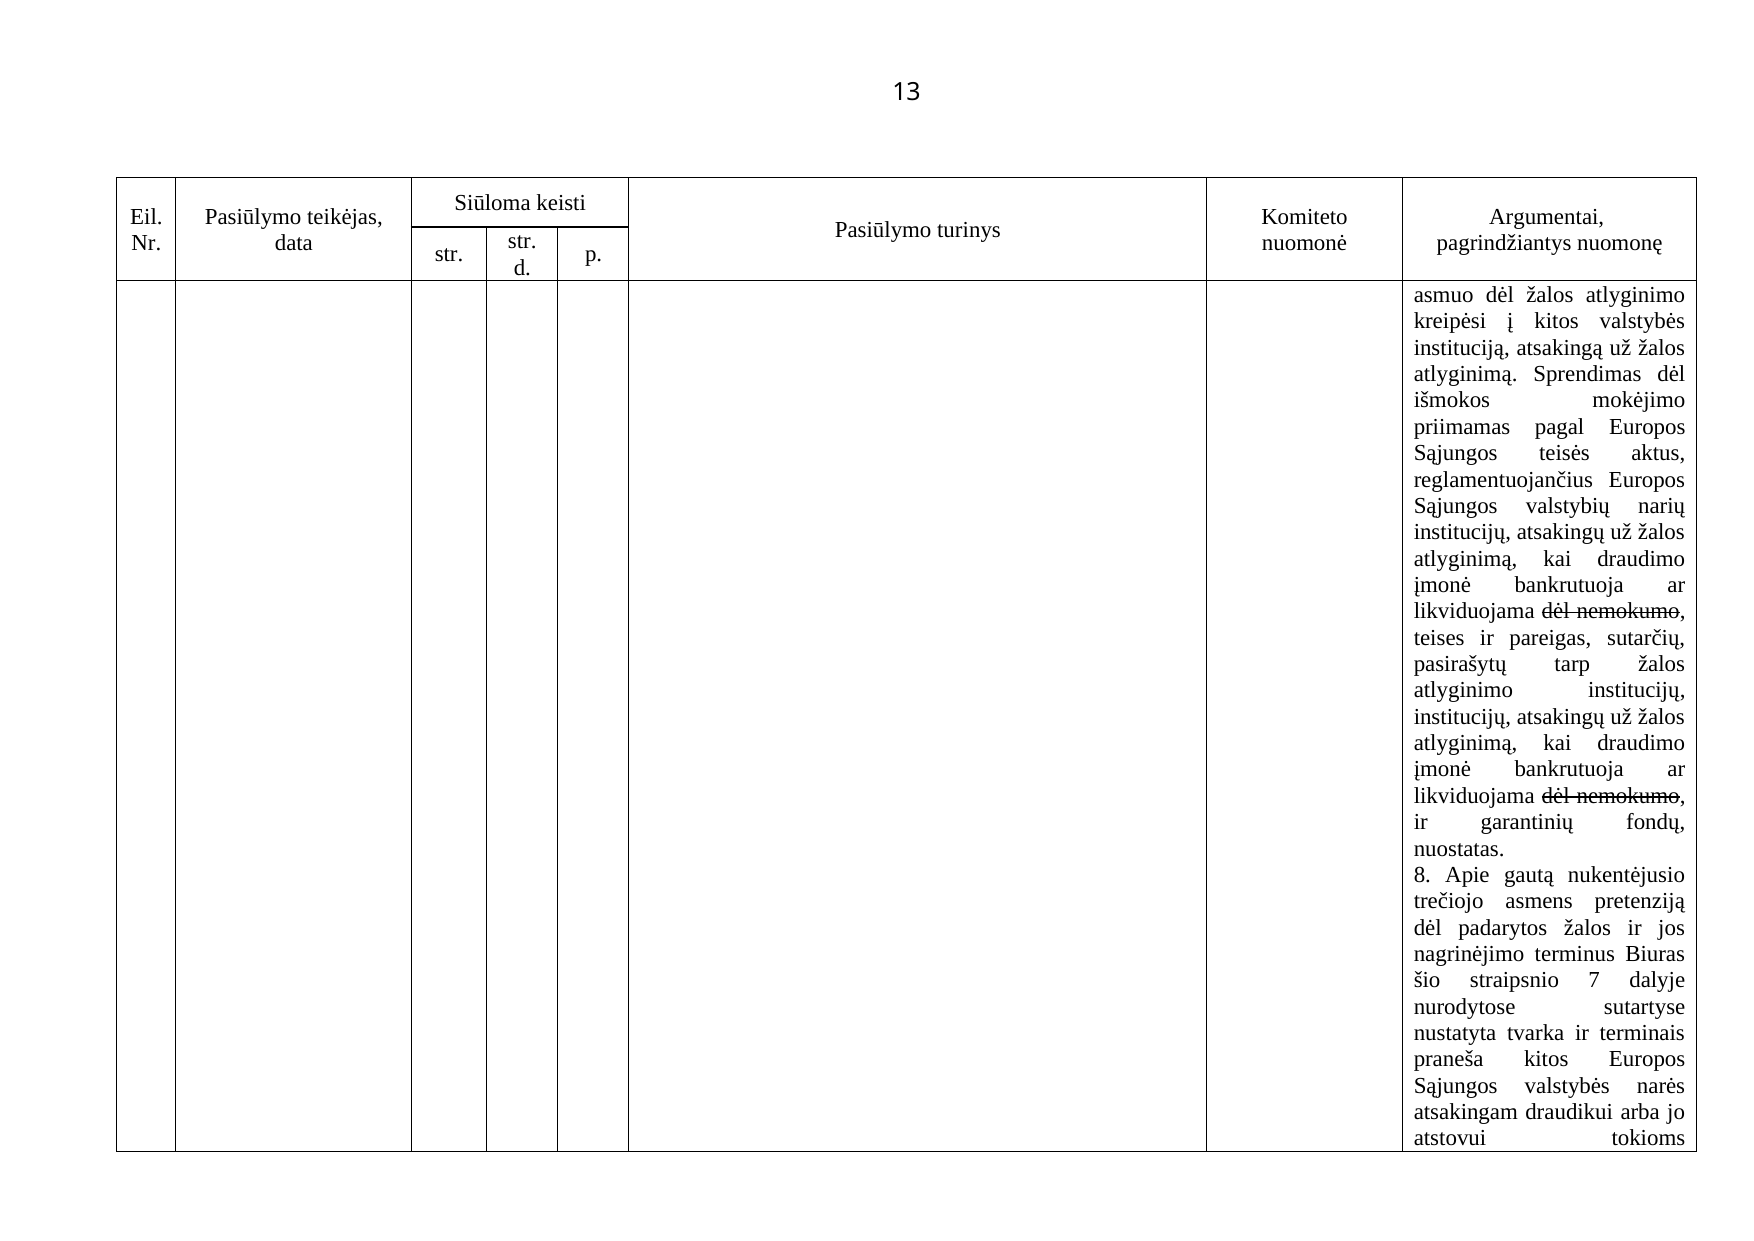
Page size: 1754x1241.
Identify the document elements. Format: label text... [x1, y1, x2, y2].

table_header Siūloma keisti [412, 178, 628, 226]
table_cell [1207, 281, 1402, 1151]
table_header Argumentai, pagrindžiantys nuomonę [1403, 178, 1696, 280]
table_cell [176, 281, 411, 1151]
table_header Pasiūlymo turinys [629, 178, 1206, 280]
table_cell [558, 281, 628, 1151]
table_cell p. [558, 228, 628, 280]
table_header Komiteto nuomonė [1207, 178, 1402, 280]
table_cell [117, 281, 175, 1151]
table_cell [487, 281, 557, 1151]
table_header Pasiūlymo teikėjas, data [176, 178, 411, 280]
table_cell [629, 281, 1206, 1151]
table_cell [412, 281, 486, 1151]
table_header Eil. Nr. [117, 178, 175, 280]
table_cell asmuo dėl žalos atlyginimo kreipėsi į kitos valstybės instituciją, atsakingą už žalos atlyginimą. Sprendimas dėl išmokos mokėjimo priimamas pagal Europos Sąjungos teisės aktus, reglamentuojančius Europos Sąjungos valstybių narių institucijų, atsakingų už žalos atlyginimą, kai draudimo įmonė bankrutuoja ar likviduojama dėl nemokumo, teises ir pareigas, sutarčių, pasirašytų tarp žalos atlyginimo institucijų, institucijų, atsakingų už žalos atlyginimą, kai draudimo įmonė bankrutuoja ar likviduojama dėl nemokumo, ir garantinių fondų, nuostatas. 8. Apie gautą nukentėjusio trečiojo asmens pretenziją dėl padarytos žalos ir jos nagrinėjimo terminus Biuras šio straipsnio 7 dalyje nurodytose sutartyse nustatyta tvarka ir terminais praneša kitos Europos Sąjungos valstybės narės atsakingam draudikui arba jo atstovui tokioms [1403, 281, 1696, 1151]
table_cell str. d. [487, 228, 557, 280]
table_cell str. [412, 228, 486, 280]
